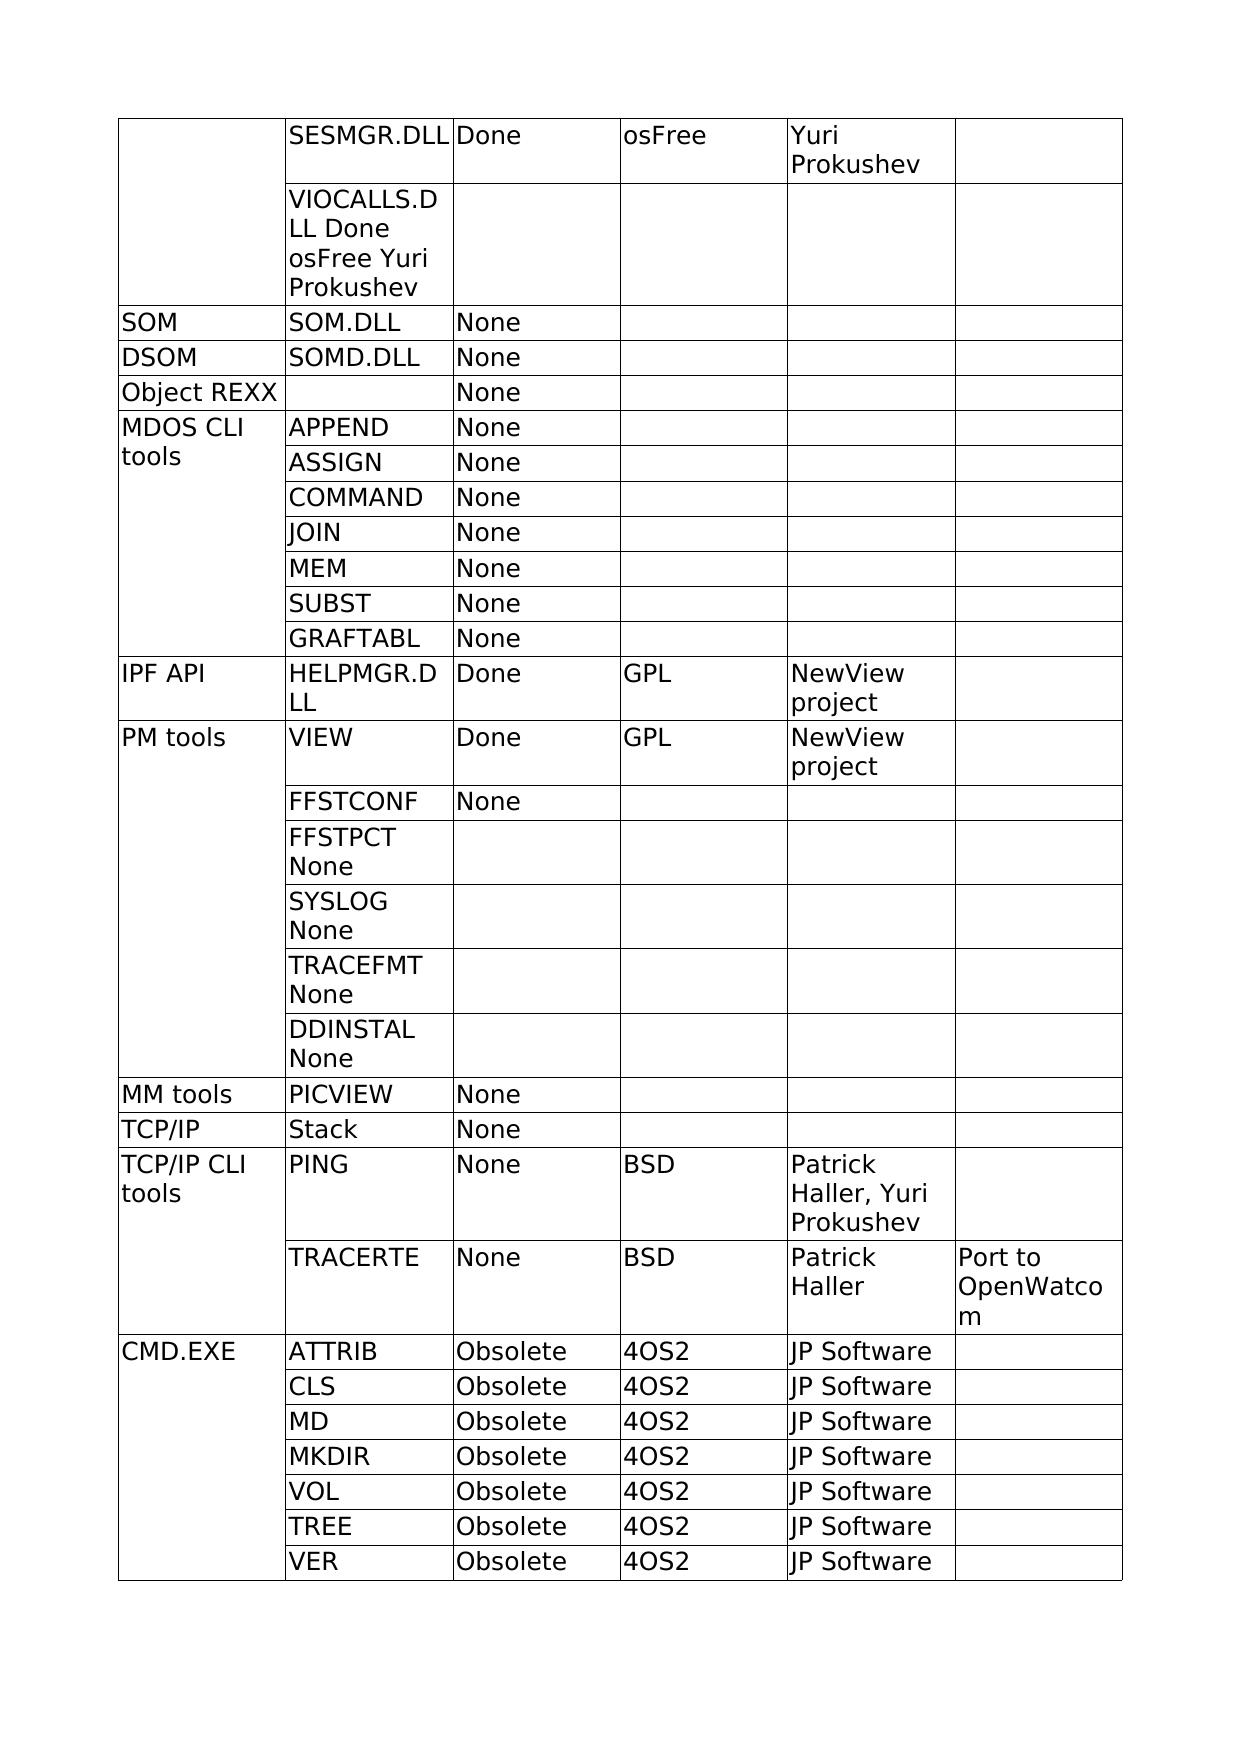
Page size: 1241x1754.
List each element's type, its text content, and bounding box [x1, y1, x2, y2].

table_cell [956, 1014, 1122, 1077]
table_cell [956, 1440, 1122, 1474]
table_cell Port to OpenWatcom [956, 1241, 1122, 1334]
table_cell [956, 587, 1122, 621]
table_cell [788, 622, 955, 656]
table_cell None [454, 341, 620, 375]
table_cell [956, 1148, 1122, 1240]
table_cell Object REXX [119, 376, 285, 410]
table_cell TREE [286, 1510, 453, 1544]
table_cell None [454, 306, 620, 340]
table_cell [788, 376, 955, 410]
table_cell Yuri Prokushev [788, 119, 955, 182]
table_cell CLS [286, 1370, 453, 1404]
table_cell ASSIGN [286, 446, 453, 481]
table_cell [956, 446, 1122, 481]
table_cell Done [454, 657, 620, 720]
table_cell [956, 721, 1122, 784]
table_cell MKDIR [286, 1440, 453, 1474]
table_cell [621, 482, 787, 516]
table_cell FFSTPCT None [286, 821, 453, 884]
table_cell CMD.EXE [119, 1335, 285, 1579]
table_cell [621, 552, 787, 586]
table_cell JP Software [788, 1335, 955, 1369]
table_cell osFree [621, 119, 787, 182]
table_cell Obsolete [454, 1510, 620, 1544]
table_cell [956, 1475, 1122, 1509]
table_cell [956, 306, 1122, 340]
table_cell MD [286, 1405, 453, 1439]
table_cell Done [454, 721, 620, 784]
table_cell [956, 341, 1122, 375]
table_cell [788, 949, 955, 1012]
table_cell Obsolete [454, 1475, 620, 1509]
table_cell JP Software [788, 1475, 955, 1509]
table_cell TRACEFMT None [286, 949, 453, 1012]
table_cell [621, 376, 787, 410]
table_cell 4OS2 [621, 1475, 787, 1509]
table_cell 4OS2 [621, 1510, 787, 1544]
table_cell Obsolete [454, 1546, 620, 1579]
table_cell SOMD.DLL [286, 341, 453, 375]
table_cell [956, 1113, 1122, 1147]
table_cell BSD [621, 1148, 787, 1240]
table_cell BSD [621, 1241, 787, 1334]
table_cell None [454, 1241, 620, 1334]
table_cell [621, 786, 787, 820]
table_cell VER [286, 1546, 453, 1579]
table_cell [788, 1014, 955, 1077]
table_cell SYSLOG None [286, 885, 453, 948]
table_cell [454, 1014, 620, 1077]
table_cell [621, 949, 787, 1012]
table_cell [956, 622, 1122, 656]
table_cell [621, 1113, 787, 1147]
table_cell [788, 446, 955, 481]
table_cell HELPMGR.DLL [286, 657, 453, 720]
table_cell JP Software [788, 1370, 955, 1404]
table_cell [788, 821, 955, 884]
table_cell Obsolete [454, 1370, 620, 1404]
table_cell VIOCALLS.DLL Done osFree Yuri Prokushev [286, 184, 453, 305]
table_cell [956, 517, 1122, 551]
table_cell None [454, 622, 620, 656]
table_cell [119, 119, 285, 305]
table_cell 4OS2 [621, 1405, 787, 1439]
table_cell VIEW [286, 721, 453, 784]
table_cell [956, 1510, 1122, 1544]
table_cell NewView project [788, 657, 955, 720]
table_cell SOM [119, 306, 285, 340]
table_cell [788, 517, 955, 551]
table_cell Stack [286, 1113, 453, 1147]
table_cell [621, 411, 787, 445]
table_cell None [454, 587, 620, 621]
table_cell 4OS2 [621, 1370, 787, 1404]
table_cell [454, 885, 620, 948]
table_cell PING [286, 1148, 453, 1240]
table_cell PM tools [119, 721, 285, 1077]
table_cell COMMAND [286, 482, 453, 516]
table_cell [788, 587, 955, 621]
table_cell Patrick Haller, Yuri Prokushev [788, 1148, 955, 1240]
table_cell Done [454, 119, 620, 182]
table_cell DDINSTAL None [286, 1014, 453, 1077]
table_cell [788, 552, 955, 586]
table_cell GPL [621, 657, 787, 720]
table_cell [956, 786, 1122, 820]
table_cell PICVIEW [286, 1078, 453, 1112]
table_cell ATTRIB [286, 1335, 453, 1369]
table_cell [621, 184, 787, 305]
table_cell Obsolete [454, 1440, 620, 1474]
table_cell DSOM [119, 341, 285, 375]
table_cell [956, 657, 1122, 720]
table_cell VOL [286, 1475, 453, 1509]
table_cell [788, 1078, 955, 1112]
table_cell SESMGR.DLL [286, 119, 453, 182]
table_cell MDOS CLI tools [119, 411, 285, 656]
table_cell None [454, 1113, 620, 1147]
table_cell [621, 341, 787, 375]
table_cell 4OS2 [621, 1440, 787, 1474]
table_cell None [454, 446, 620, 481]
table_cell [788, 411, 955, 445]
table_cell [788, 482, 955, 516]
table_cell JOIN [286, 517, 453, 551]
table_cell None [454, 552, 620, 586]
table_cell FFSTCONF [286, 786, 453, 820]
table_cell [454, 821, 620, 884]
table_cell [956, 119, 1122, 182]
table_cell MEM [286, 552, 453, 586]
table_cell [956, 1335, 1122, 1369]
table_cell APPEND [286, 411, 453, 445]
table_cell None [454, 786, 620, 820]
table_cell [788, 885, 955, 948]
table_cell TCP/IP [119, 1113, 285, 1147]
table_cell [621, 885, 787, 948]
table_cell [788, 341, 955, 375]
table_cell MM tools [119, 1078, 285, 1112]
table_cell IPF API [119, 657, 285, 720]
table_cell TCP/IP CLI tools [119, 1148, 285, 1334]
table_cell JP Software [788, 1546, 955, 1579]
table_cell JP Software [788, 1440, 955, 1474]
table_cell [621, 1078, 787, 1112]
table_cell [956, 1078, 1122, 1112]
table_cell Obsolete [454, 1405, 620, 1439]
table_cell [788, 786, 955, 820]
table_cell 4OS2 [621, 1546, 787, 1579]
table_cell JP Software [788, 1405, 955, 1439]
table_cell [788, 1113, 955, 1147]
table_cell None [454, 1078, 620, 1112]
table_cell [621, 306, 787, 340]
table_cell [454, 184, 620, 305]
table_cell SOM.DLL [286, 306, 453, 340]
table_cell [621, 622, 787, 656]
table_cell SUBST [286, 587, 453, 621]
table_cell [956, 411, 1122, 445]
table_cell [956, 482, 1122, 516]
table_cell [956, 1370, 1122, 1404]
table_cell [956, 949, 1122, 1012]
table_cell [956, 885, 1122, 948]
table_cell [621, 821, 787, 884]
table_cell [956, 821, 1122, 884]
table_cell [286, 376, 453, 410]
table_cell 4OS2 [621, 1335, 787, 1369]
table_cell [956, 1546, 1122, 1579]
table_cell [956, 552, 1122, 586]
table_cell NewView project [788, 721, 955, 784]
table_cell None [454, 482, 620, 516]
table_cell None [454, 517, 620, 551]
table_cell [621, 587, 787, 621]
table_cell None [454, 411, 620, 445]
table_cell [788, 184, 955, 305]
table_cell Patrick Haller [788, 1241, 955, 1334]
table_cell None [454, 376, 620, 410]
table_cell TRACERTE [286, 1241, 453, 1334]
table_cell [956, 1405, 1122, 1439]
table_cell [956, 184, 1122, 305]
table_cell None [454, 1148, 620, 1240]
table_cell [788, 306, 955, 340]
table_cell JP Software [788, 1510, 955, 1544]
table_cell [621, 1014, 787, 1077]
table_cell [621, 446, 787, 481]
table_cell [956, 376, 1122, 410]
table_cell GRAFTABL [286, 622, 453, 656]
table_cell Obsolete [454, 1335, 620, 1369]
table_cell [454, 949, 620, 1012]
table_cell [621, 517, 787, 551]
table_cell GPL [621, 721, 787, 784]
